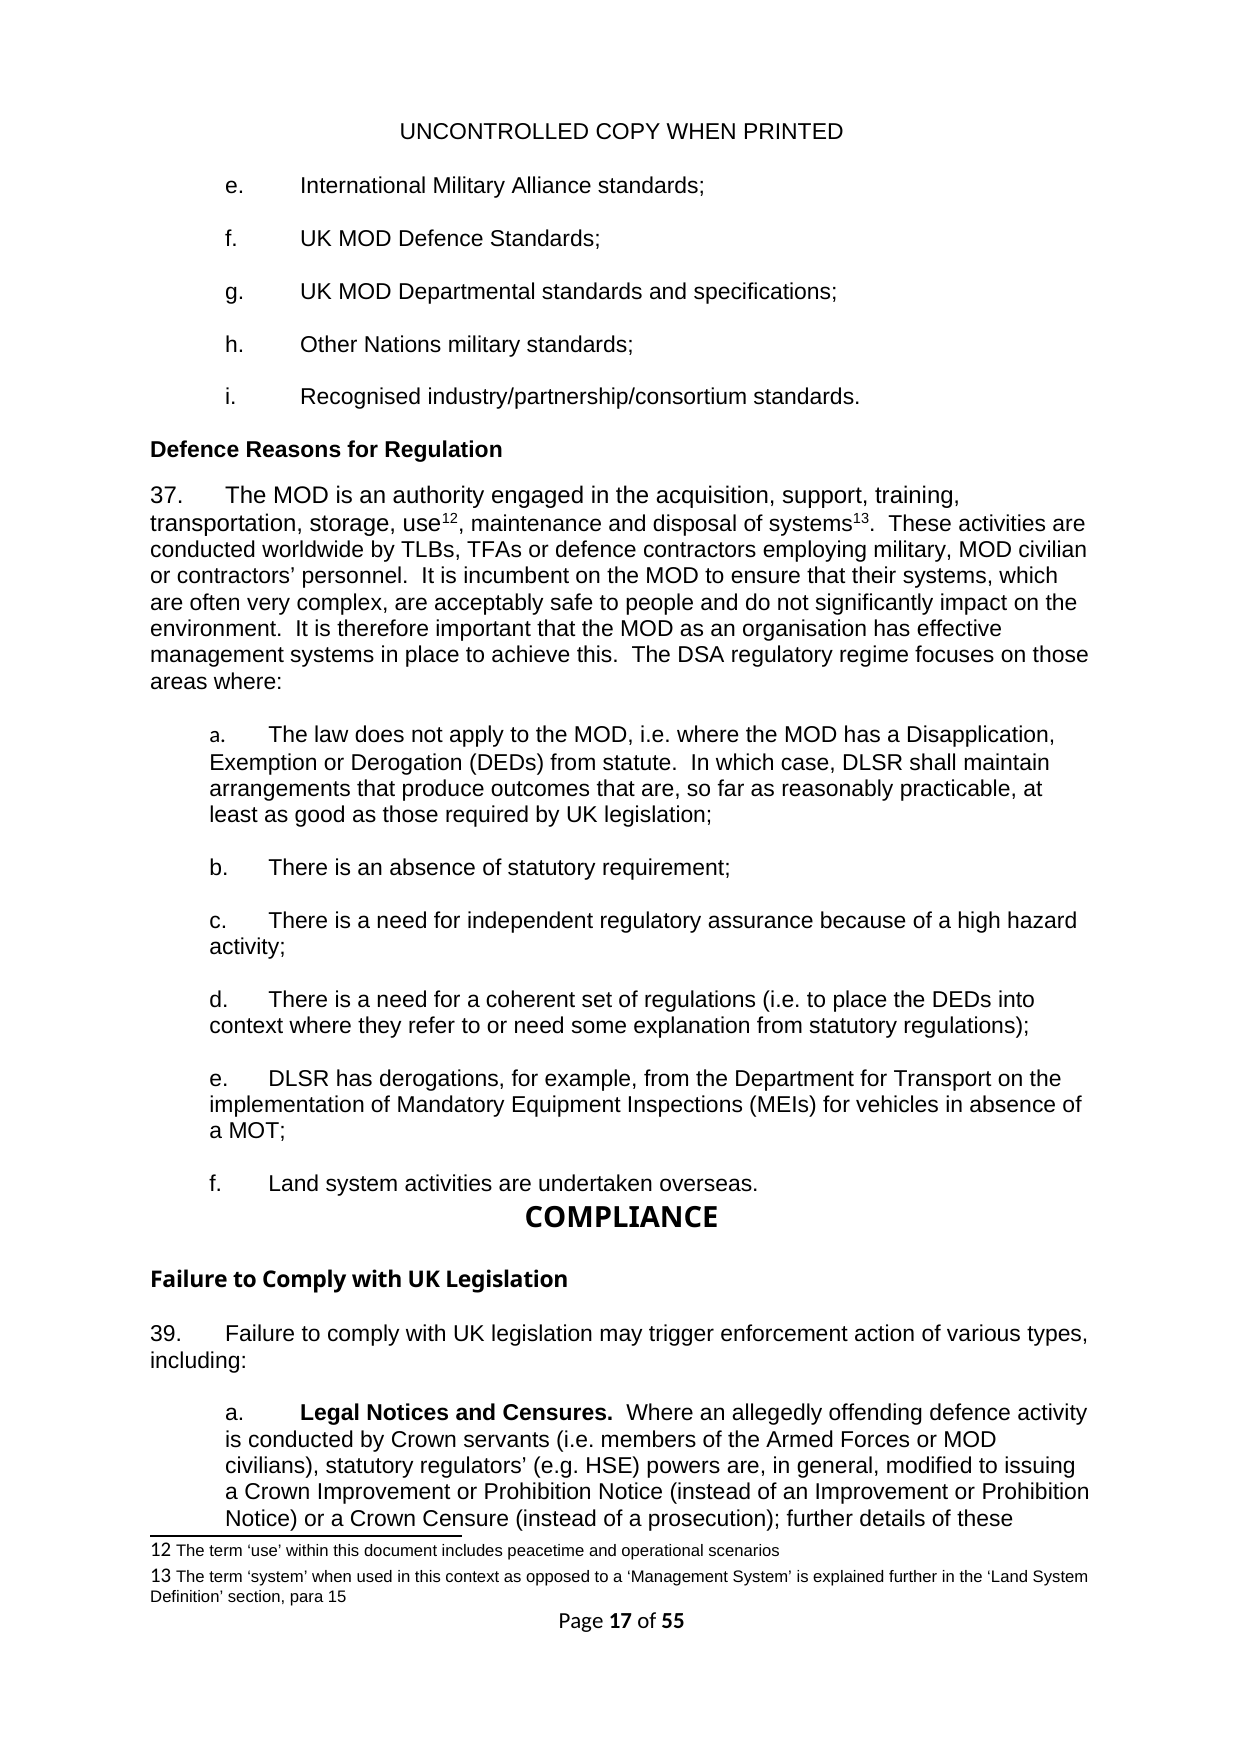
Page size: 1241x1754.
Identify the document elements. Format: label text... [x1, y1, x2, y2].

text h. Other Nations military standards; [225, 331, 1093, 357]
text Defence Reasons for Regulation [150, 436, 1093, 462]
text The term ‘use’ within this document includes peacetime and operational scenarios [150, 1536, 1093, 1562]
text f. UK MOD Defence Standards; [225, 225, 1093, 252]
text 39. Failure to comply with UK legislation may trigger enforcement action of various types, including: [150, 1320, 1093, 1373]
list DLSR has derogations, for example, from the Department for Transport on the implementation of Mandatory Equipment Inspections (MEIs) for vehicles in absence of a MOT; [209, 1065, 1093, 1144]
text g. UK MOD Departmental standards and specifications; [225, 278, 1093, 304]
list There is a need for independent regulatory assurance because of a high hazard activity; [209, 907, 1093, 959]
subtitle Failure to Comply with UK Legislation [150, 1263, 1093, 1294]
text 37. The MOD is an authority engaged in the acquisition, support, training, transportation, storage, use, maintenance and disposal of systems. These activities are conducted worldwide by TLBs, TFAs or defence contractors employing military, MOD civilian or contractors’ personnel. It is incumbent on the MOD to ensure that their systems, which are often very complex, are acceptably safe to people and do not significantly impact on the environment. It is therefore important that the MOD as an organisation has effective management systems in place to achieve this. The DSA regulatory regime focuses on those areas where: [150, 481, 1093, 694]
list There is an absence of statutory requirement; [209, 854, 1093, 880]
list Land system activities are undertaken overseas. [209, 1170, 1093, 1197]
list There is a need for a coherent set of regulations (i.e. to place the DEDs into context where they refer to or need some explanation from statutory regulations); [209, 986, 1093, 1038]
text Compliance [150, 1197, 1093, 1236]
text i. Recognised industry/partnership/consortium standards. [225, 383, 1093, 410]
text e. International Military Alliance standards; [225, 172, 1093, 199]
list The law does not apply to the MOD, i.e. where the MOD has a Disapplication, Exemption or Derogation (DEDs) from statute. In which case, DLSR shall maintain arrangements that produce outcomes that are, so far as reasonably practicable, at least as good as those required by UK legislation; [209, 721, 1093, 828]
text a. Legal Notices and Censures. Where an allegedly offending defence activity is conducted by Crown servants (i.e. members of the Armed Forces or MOD civilians), statutory regulators’ (e.g. HSE) powers are, in general, modified to issuing a Crown Improvement or Prohibition Notice (instead of an Improvement or Prohibition Notice) or a Crown Censure (instead of a prosecution); further details of these [225, 1399, 1093, 1531]
text The term ‘system’ when used in this context as opposed to a ‘Management System’ is explained further in the ‘Land System Definition’ section, para 15 [150, 1562, 1093, 1606]
